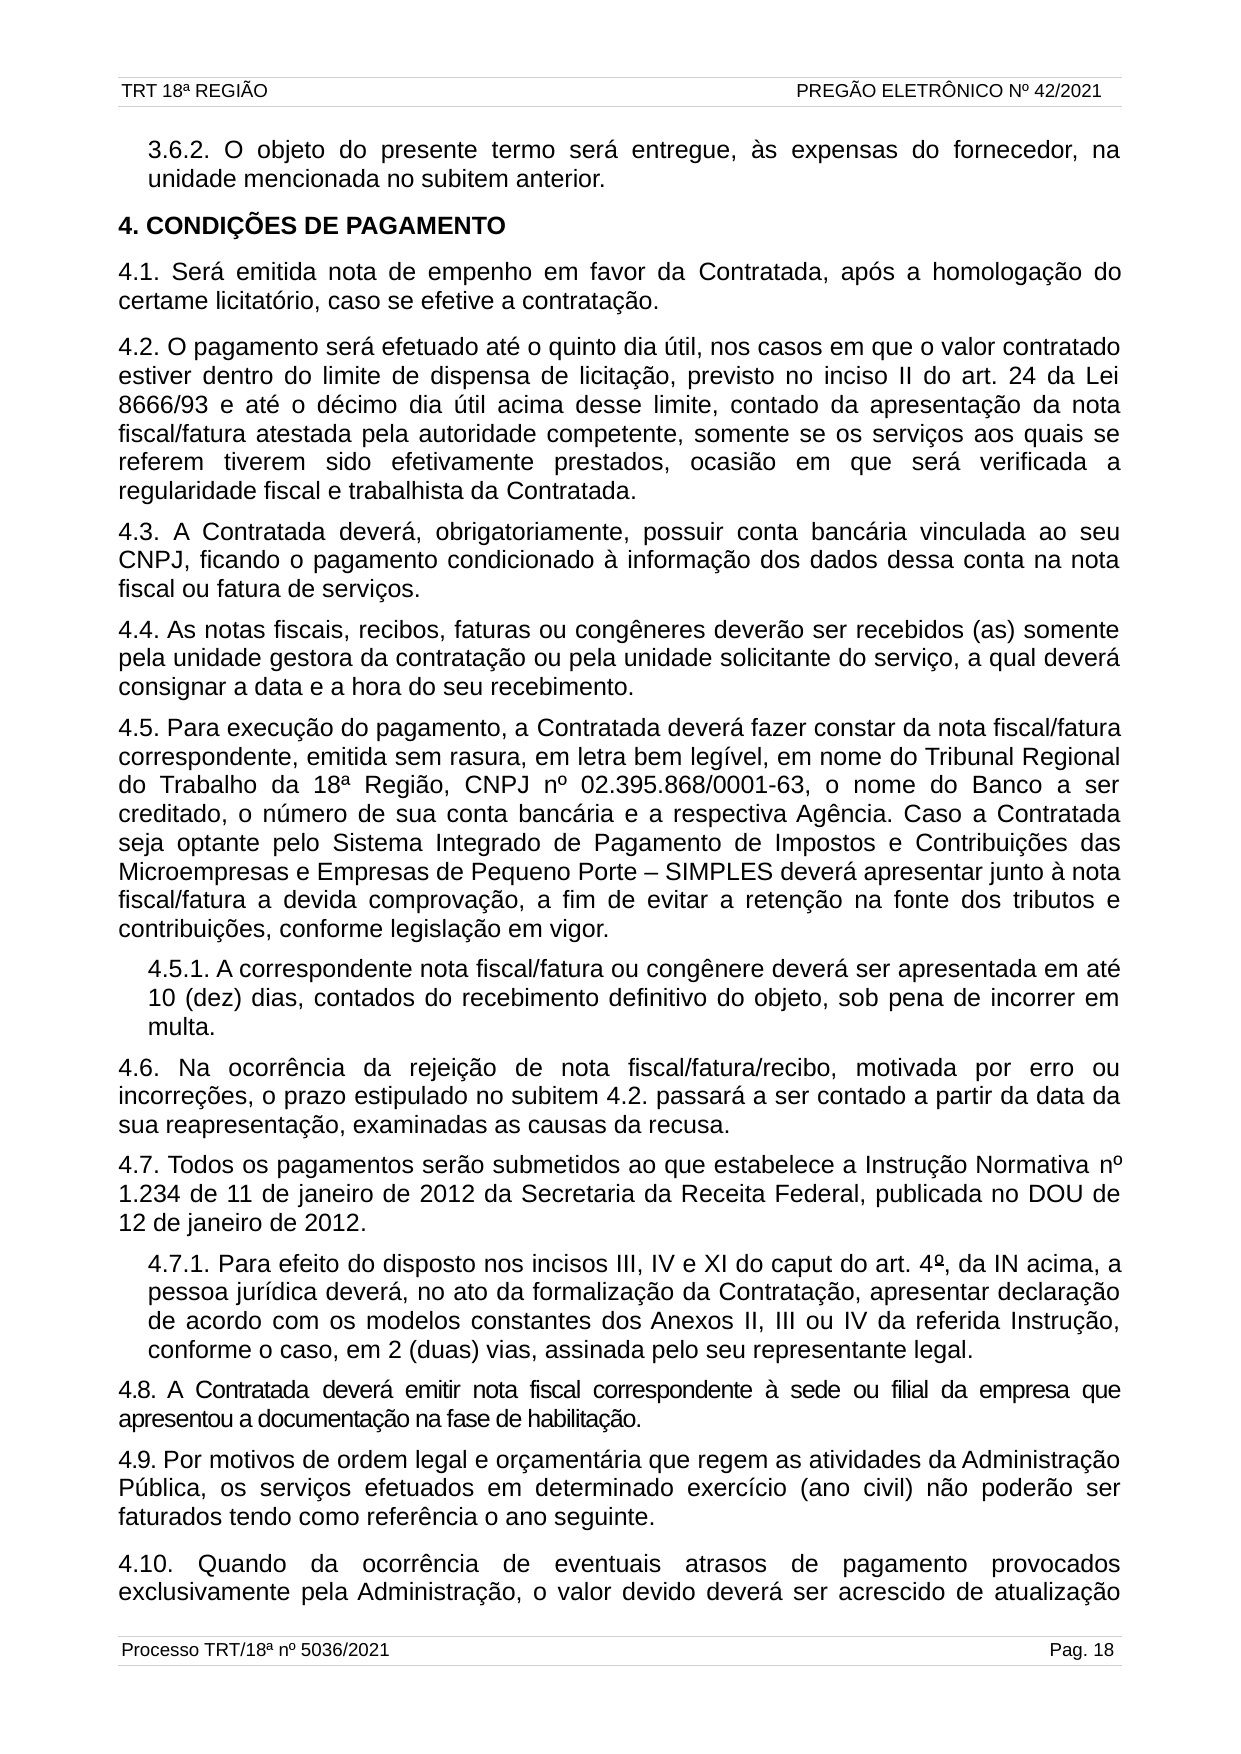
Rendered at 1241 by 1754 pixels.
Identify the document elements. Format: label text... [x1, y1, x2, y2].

text 3.6.2. O objeto do presente termo será entregue, às expensas do fornecedor, na unidade mencionada no subitem anterior. [148, 136, 1122, 193]
text 4.2. O pagamento será efetuado até o quinto dia útil, nos casos em que o valor contratado estiver dentro do limite de dispensa de licitação, previsto no inciso II do art. 24 da Lei 8666/93 e até o décimo dia útil acima desse limite, contado da apresentação da nota fiscal/fatura atestada pela autoridade competente, somente se os serviços aos quais se referem tiverem sido efetivamente prestados, ocasião em que será verificada a regularidade fiscal e trabalhista da Contratada. [118, 332, 1122, 505]
text 4.7. Todos os pagamentos serão submetidos ao que estabelece a Instrução Normativa nº 1.234 de 11 de janeiro de 2012 da Secretaria da Receita Federal, publicada no DOU de 12 de janeiro de 2012. [118, 1151, 1122, 1237]
text 4.8. A Contratada deverá emitir nota fiscal correspondente à sede ou filial da empresa que apresentou a documentação na fase de habilitação. [118, 1375, 1122, 1433]
text 4.3. A Contratada deverá, obrigatoriamente, possuir conta bancária vinculada ao seu CNPJ, ficando o pagamento condicionado à informação dos dados dessa conta na nota fiscal ou fatura de serviços. [118, 517, 1122, 603]
text 4.7.1. Para efeito do disposto nos incisos III, IV e XI do caput do art. 4º, da IN acima, a pessoa jurídica deverá, no ato da formalização da Contratação, apresentar declaração de acordo com os modelos constantes dos Anexos II, III ou IV da referida Instrução, conforme o caso, em 2 (duas) vias, assinada pelo seu representante legal. [148, 1248, 1122, 1363]
text 4.4. As notas fiscais, recibos, faturas ou congêneres deverão ser recebidos (as) somente pela unidade gestora da contratação ou pela unidade solicitante do serviço, a qual deverá consignar a data e a hora do seu recebimento. [118, 615, 1122, 701]
text 4. CONDIÇÕES DE PAGAMENTO [118, 211, 1122, 239]
text 4.1. Será emitida nota de empenho em favor da Contratada, após a homologação do certame licitatório, caso se efetive a contratação. [118, 257, 1122, 315]
text 4.10. Quando da ocorrência de eventuais atrasos de pagamento provocados exclusivamente pela Administração, o valor devido deverá ser acrescido de atualização [118, 1548, 1122, 1606]
text 4.5. Para execução do pagamento, a Contratada deverá fazer constar da nota fiscal/fatura correspondente, emitida sem rasura, em letra bem legível, em nome do Tribunal Regional do Trabalho da 18ª Região, CNPJ nº 02.395.868/0001-63, o nome do Banco a ser creditado, o número de sua conta bancária e a respectiva Agência. Caso a Contratada seja optante pelo Sistema Integrado de Pagamento de Impostos e Contribuições das Microempresas e Empresas de Pequeno Porte – SIMPLES deverá apresentar junto à nota fiscal/fatura a devida comprovação, a fim de evitar a retenção na fonte dos tributos e contribuições, conforme legislação em vigor. [118, 713, 1122, 943]
text 4.9. Por motivos de ordem legal e orçamentária que regem as atividades da Administração Pública, os serviços efetuados em determinado exercício (ano civil) não poderão ser faturados tendo como referência o ano seguinte. [118, 1444, 1122, 1531]
text 4.5.1. A correspondente nota fiscal/fatura ou congênere deverá ser apresentada em até 10 (dez) dias, contados do recebimento definitivo do objeto, sob pena de incorrer em multa. [148, 954, 1122, 1041]
text 4.6. Na ocorrência da rejeição de nota fiscal/fatura/recibo, motivada por erro ou incorreções, o prazo estipulado no subitem 4.2. passará a ser contado a partir da data da sua reapresentação, examinadas as causas da recusa. [118, 1052, 1122, 1139]
